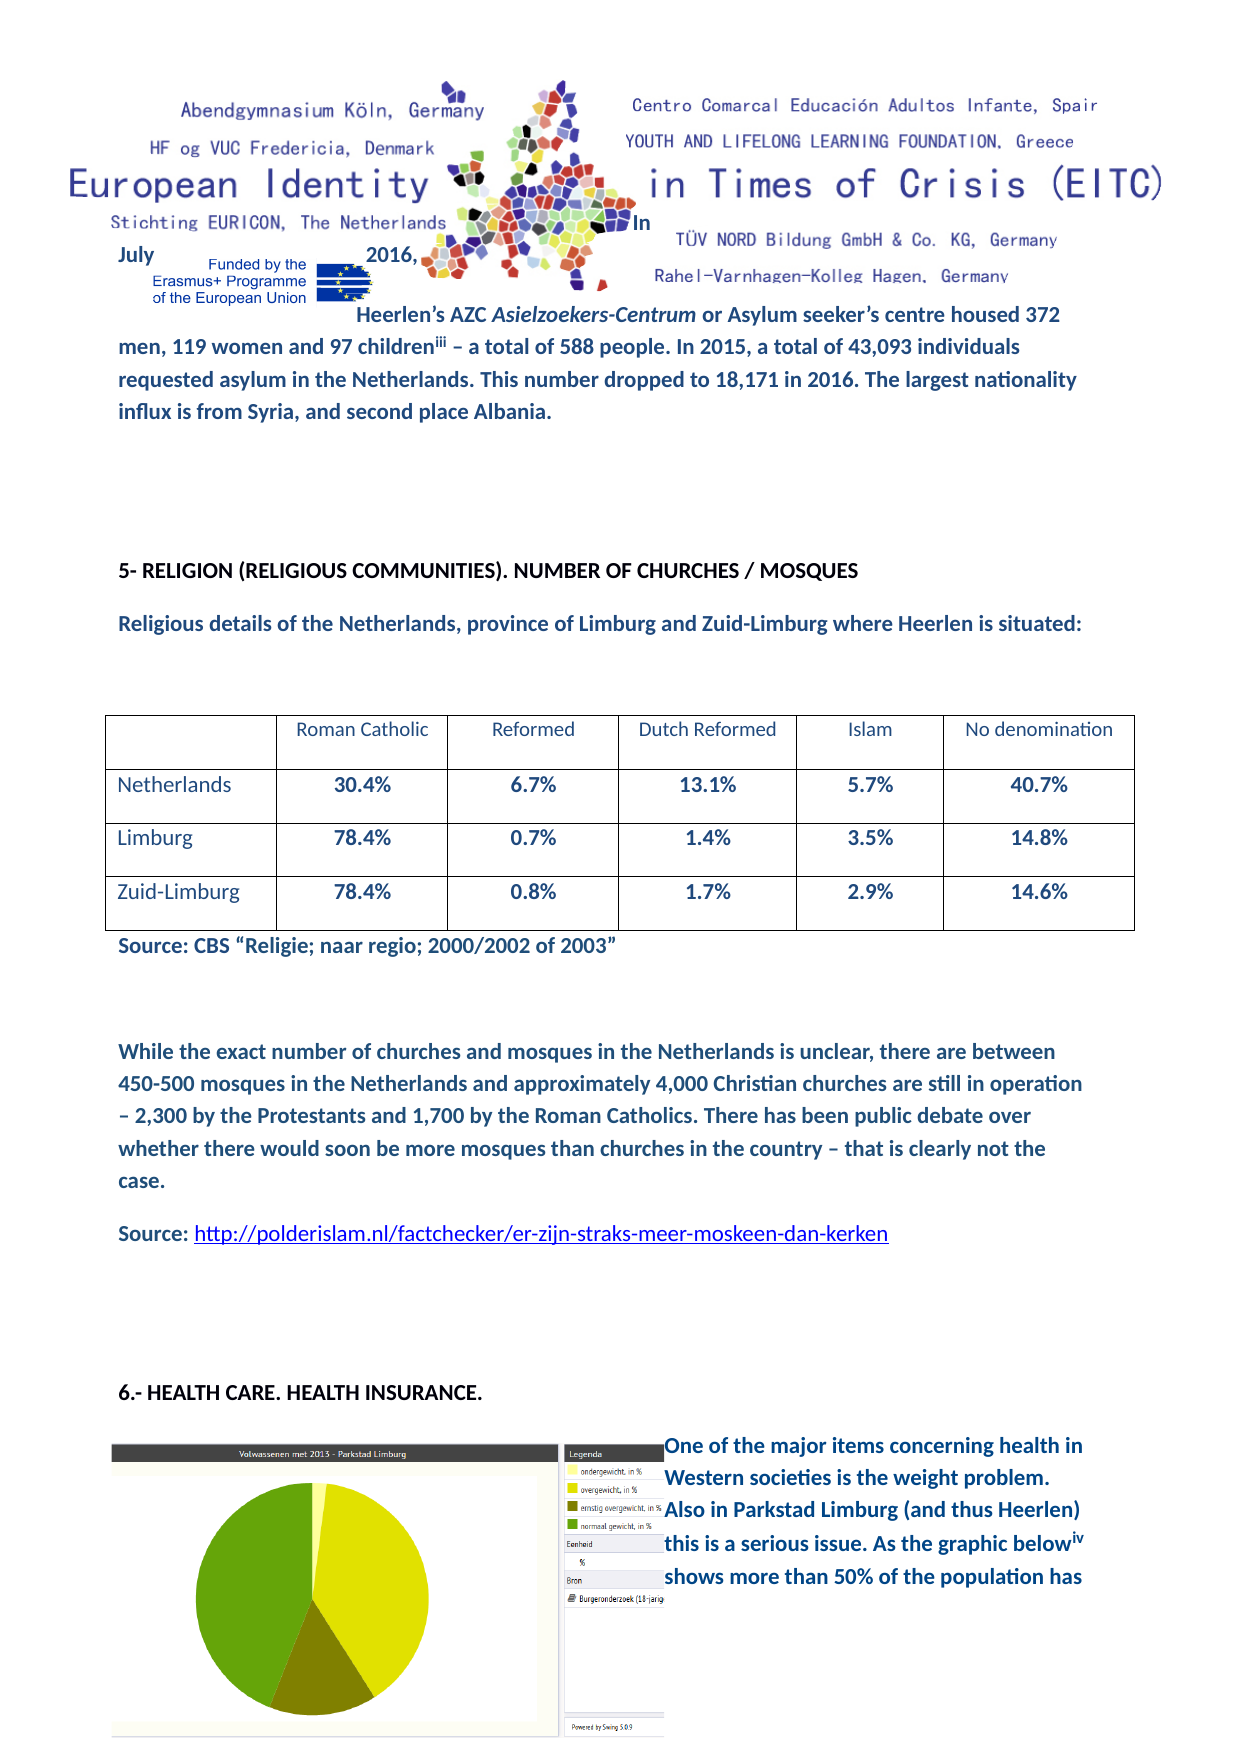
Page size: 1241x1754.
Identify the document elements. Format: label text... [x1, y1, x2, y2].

text While the exact number of churches and mosques in the Netherlands is unclear, there are between 450-500 mosques in the Netherlands and approximately 4,000 Christian churches are still in operation – 2,300 by the Protestants and 1,700 by the Roman Catholics. There has been public debate over whether there would soon be more mosques than churches in the country – that is clearly not the case. [118, 1037, 1092, 1194]
table_cell 3.5% [797, 824, 943, 876]
table_cell 2.9% [797, 877, 943, 930]
text 5- RELIGION (RELIGIOUS COMMUNITIES). NUMBER OF CHURCHES / MOSQUES [118, 556, 1092, 584]
table_cell 14.8% [944, 824, 1134, 876]
text Source: CBS “Religie; naar regio; 2000/2002 of 2003” [118, 931, 1092, 959]
table_cell 78.4% [277, 824, 447, 876]
table_header No denomination [944, 716, 1134, 769]
table_cell Limburg [106, 824, 276, 876]
table_cell 78.4% [277, 877, 447, 930]
table_cell 1.7% [619, 877, 796, 930]
table_header [106, 716, 276, 769]
table_cell 1.4% [619, 824, 796, 876]
table_header Reformed [448, 716, 618, 769]
text In July 2016, Heerlen’s AZC Asielzoekers-Centrum or Asylum seeker’s centre housed 372 men, 119 women and 97 children – a total of 588 people. In 2015, a total of 43,093 individuals requested asylum in the Netherlands. This number dropped to 18,171 in 2016. The largest nationality influx is from Syria, and second place Albania. [118, 201, 1092, 425]
table_cell Netherlands [106, 770, 276, 822]
text Source: http://polderislam.nl/factchecker/er-zijn-straks-meer-moskeen-dan-kerken [118, 1219, 1092, 1247]
text One of the major items concerning health in Western societies is the weight problem. Also in Parkstad Limburg (and thus Heerlen) this is a serious issue. As the graphic below shows more than 50% of the population has [118, 1431, 1092, 1590]
table_header Dutch Reformed [619, 716, 796, 769]
text 6.- HEALTH CARE. HEALTH INSURANCE. [118, 1378, 1092, 1406]
table_cell 14.6% [944, 877, 1134, 930]
table_cell 5.7% [797, 770, 943, 822]
table_cell 30.4% [277, 770, 447, 822]
table_header Islam [797, 716, 943, 769]
table_cell 13.1% [619, 770, 796, 822]
table_cell 40.7% [944, 770, 1134, 822]
text Religious details of the Netherlands, province of Limburg and Zuid-Limburg where Heerlen is situated: [118, 609, 1092, 637]
table_header Roman Catholic [277, 716, 447, 769]
text [559, 148, 1092, 162]
table_cell 0.7% [448, 824, 618, 876]
table_cell 6.7% [448, 770, 618, 822]
table_cell Zuid-Limburg [106, 877, 276, 930]
table_cell 0.8% [448, 877, 618, 930]
